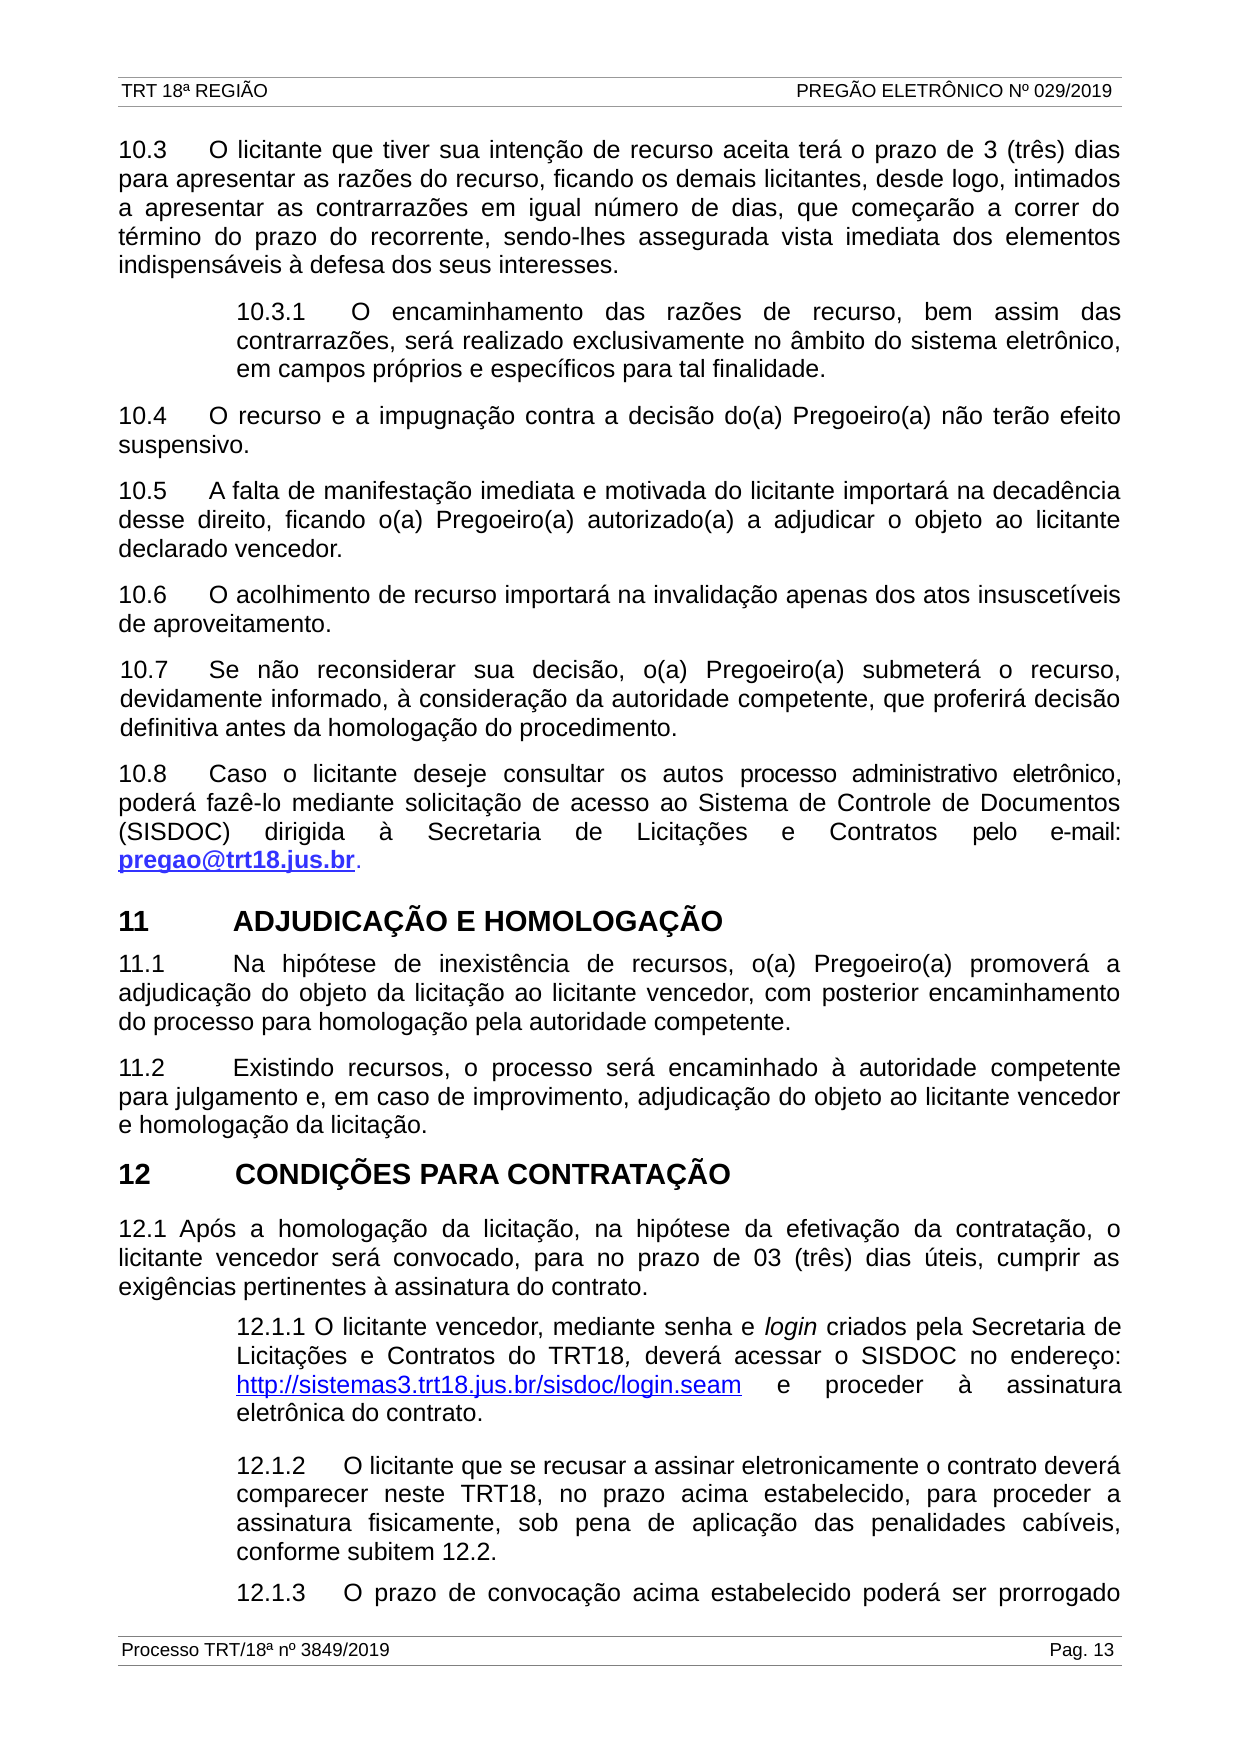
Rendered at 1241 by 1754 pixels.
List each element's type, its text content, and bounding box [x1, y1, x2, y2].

list 12.1.2 O licitante que se recusar a assinar eletronicamente o contrato deverá comparecer neste TRT18, no prazo acima estabelecido, para proceder a assinatura fisicamente, sob pena de aplicação das penalidades cabíveis, conforme subitem 12.2. [236, 1451, 1122, 1566]
text 11 ADJUDICAÇÃO E HOMOLOGAÇÃO [118, 904, 1122, 937]
list 12.1.3 O prazo de convocação acima estabelecido poderá ser prorrogado [236, 1577, 1122, 1606]
text 11.1 Na hipótese de inexistência de recursos, o(a) Pregoeiro(a) promoverá a adjudicação do objeto da licitação ao licitante vencedor, com posterior encaminhamento do processo para homologação pela autoridade competente. [118, 949, 1122, 1035]
text 12.1 Após a homologação da licitação, na hipótese da efetivação da contratação, o licitante vencedor será convocado, para no prazo de 03 (três) dias úteis, cumprir as exigências pertinentes à assinatura do contrato. [118, 1214, 1122, 1300]
text 10.4 O recurso e a impugnação contra a decisão do(a) Pregoeiro(a) não terão efeito suspensivo. [118, 401, 1122, 458]
text 10.5 A falta de manifestação imediata e motivada do licitante importará na decadência desse direito, ficando o(a) Pregoeiro(a) autorizado(a) a adjudicar o objeto ao licitante declarado vencedor. [118, 476, 1122, 562]
text 12 CONDIÇÕES PARA CONTRATAÇÃO [118, 1157, 1122, 1191]
text 10.8 Caso o licitante deseje consultar os autos processo administrativo eletrônico, poderá fazê-lo mediante solicitação de acesso ao Sistema de Controle de Documentos (SISDOC) dirigida à Secretaria de Licitações e Contratos pelo e-mail: pregao@trt18.jus.br. [118, 759, 1122, 874]
text 12.1.1 O licitante vencedor, mediante senha e login criados pela Secretaria de Licitações e Contratos do TRT18, deverá acessar o SISDOC no endereço: http://sistemas3.trt18.jus.br/sisdoc/login.seam e proceder à assinatura eletrônica do contrato. [236, 1312, 1122, 1427]
text 10.3 O licitante que tiver sua intenção de recurso aceita terá o prazo de 3 (três) dias para apresentar as razões do recurso, ficando os demais licitantes, desde logo, intimados a apresentar as contrarrazões em igual número de dias, que começarão a correr do término do prazo do recorrente, sendo-lhes assegurada vista imediata dos elementos indispensáveis à defesa dos seus interesses. [118, 136, 1122, 279]
text 10.7 Se não reconsiderar sua decisão, o(a) Pregoeiro(a) submeterá o recurso, devidamente informado, à consideração da autoridade competente, que proferirá decisão definitiva antes da homologação do procedimento. [119, 655, 1122, 742]
text 11.2 Existindo recursos, o processo será encaminhado à autoridade competente para julgamento e, em caso de improvimento, adjudicação do objeto ao licitante vencedor e homologação da licitação. [118, 1053, 1122, 1139]
text 10.3.1 O encaminhamento das razões de recurso, bem assim das contrarrazões, será realizado exclusivamente no âmbito do sistema eletrônico, em campos próprios e específicos para tal finalidade. [236, 297, 1122, 383]
text 10.6 O acolhimento de recurso importará na invalidação apenas dos atos insuscetíveis de aproveitamento. [118, 580, 1122, 638]
